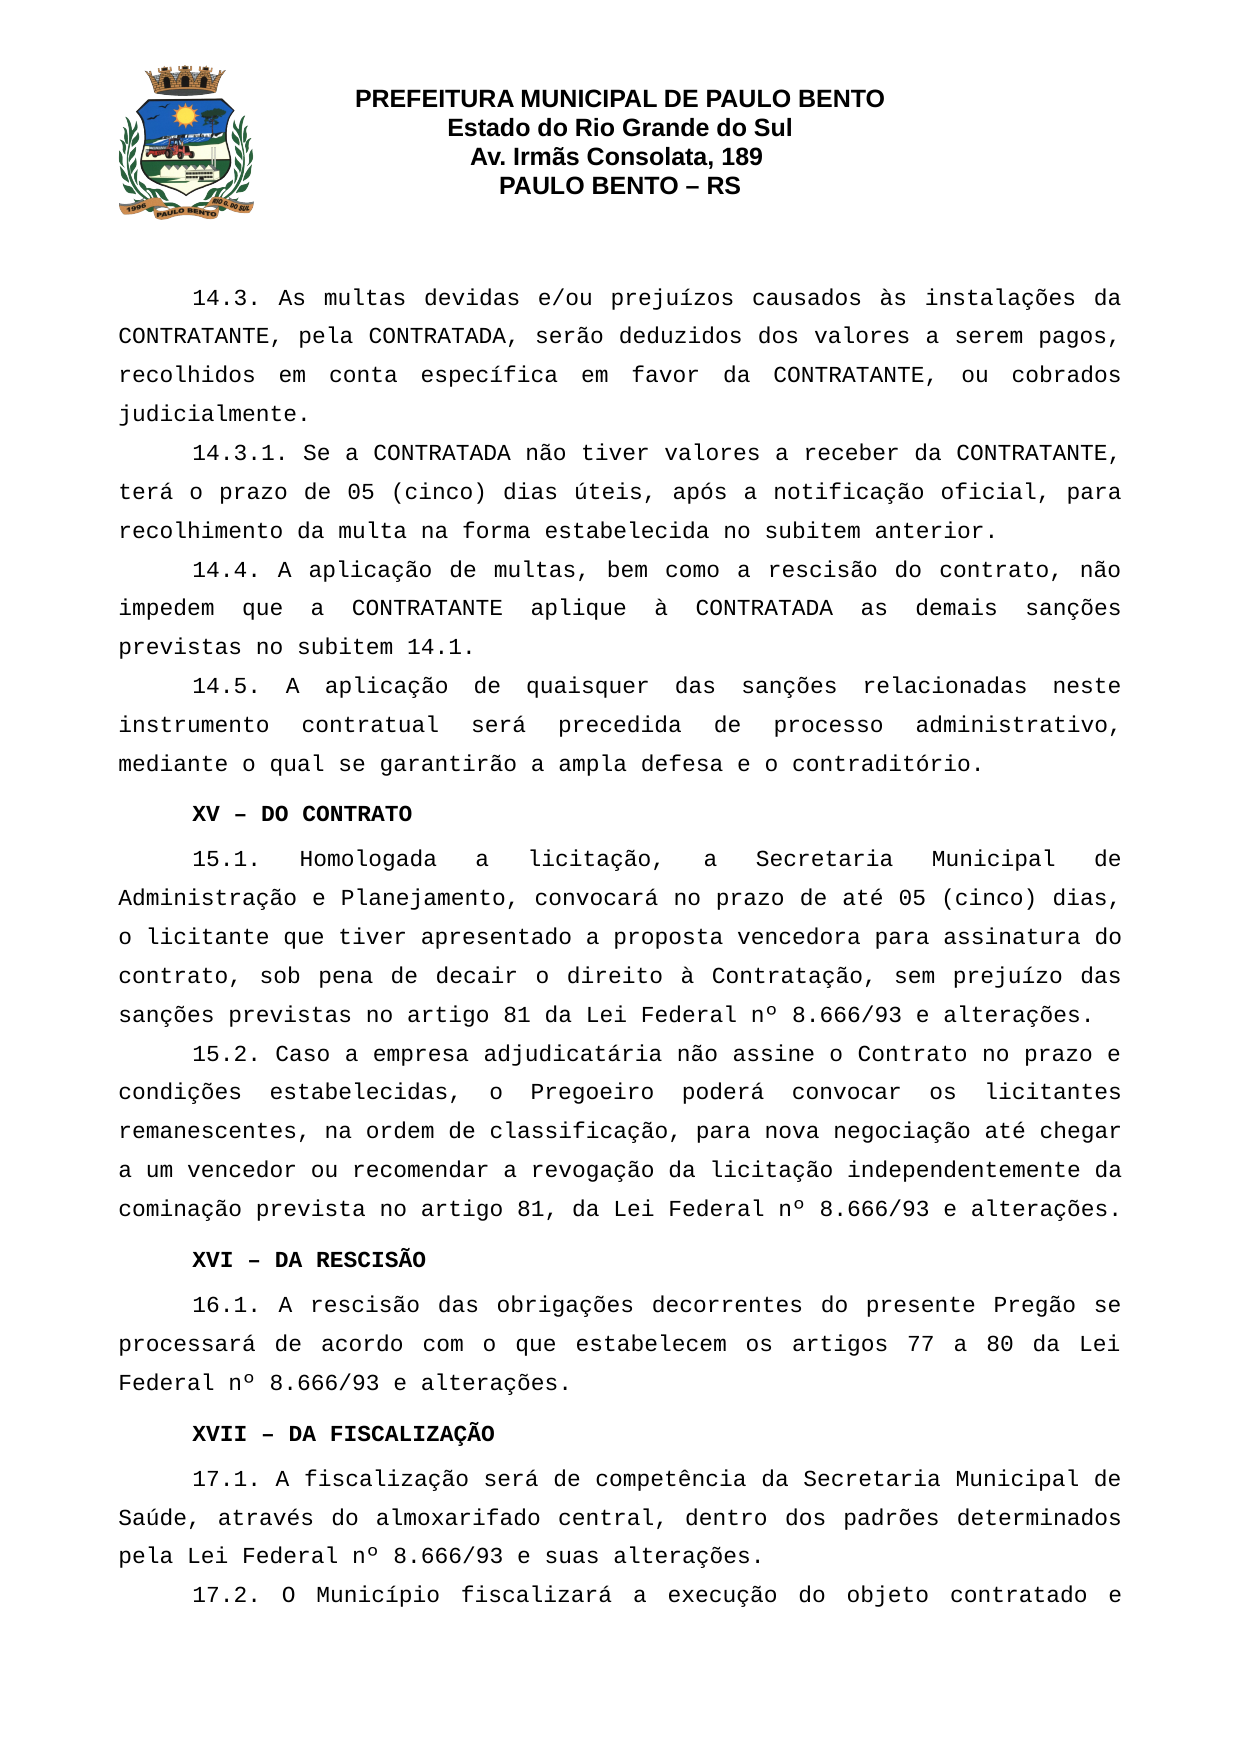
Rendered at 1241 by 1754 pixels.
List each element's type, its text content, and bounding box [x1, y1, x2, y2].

text 17.2. O Município fiscalizará a execução do objeto contratado e [118, 1584, 1122, 1609]
text 14.4. A aplicação de multas, bem como a rescisão do contrato, não impedem que a CONTRATANTE aplique à CONTRATADA as demais sanções previstas no subitem 14.1. [118, 558, 1122, 662]
text XVII – DA FISCALIZAÇÃO [118, 1422, 1122, 1448]
text 14.3.1. Se a CONTRATADA não tiver valores a receber da CONTRATANTE, terá o prazo de 05 (cinco) dias úteis, após a notificação oficial, para recolhimento da multa na forma estabelecida no subitem anterior. [118, 441, 1122, 545]
text 15.1. Homologada a licitação, a Secretaria Municipal de Administração e Planejamento, convocará no prazo de até 05 (cinco) dias, o licitante que tiver apresentado a proposta vencedora para assinatura do contrato, sob pena de decair o direito à Contratação, sem prejuízo das sanções previstas no artigo 81 da Lei Federal nº 8.666/93 e alterações. [118, 848, 1122, 1029]
text 14.3. As multas devidas e/ou prejuízos causados às instalações da CONTRATANTE, pela CONTRATADA, serão deduzidos dos valores a serem pagos, recolhidos em conta específica em favor da CONTRATANTE, ou cobrados judicialmente. [118, 286, 1122, 428]
text 14.5. A aplicação de quaisquer das sanções relacionadas neste instrumento contratual será precedida de processo administrativo, mediante o qual se garantirão a ampla defesa e o contraditório. [118, 674, 1122, 778]
text XVI – DA RESCISÃO [118, 1248, 1122, 1274]
picture [118, 65, 254, 220]
text 16.1. A rescisão das obrigações decorrentes do presente Pregão se processará de acordo com o que estabelecem os artigos 77 a 80 da Lei Federal nº 8.666/93 e alterações. [118, 1293, 1122, 1397]
text 17.1. A fiscalização será de competência da Secretaria Municipal de Saúde, através do almoxarifado central, dentro dos padrões determinados pela Lei Federal nº 8.666/93 e suas alterações. [118, 1467, 1122, 1571]
text XV – DO CONTRATO [118, 803, 1122, 829]
text 15.2. Caso a empresa adjudicatária não assine o Contrato no prazo e condições estabelecidas, o Pregoeiro poderá convocar os licitantes remanescentes, na ordem de classificação, para nova negociação até chegar a um vencedor ou recomendar a revogação da licitação independentemente da cominação prevista no artigo 81, da Lei Federal nº 8.666/93 e alterações. [118, 1042, 1122, 1223]
